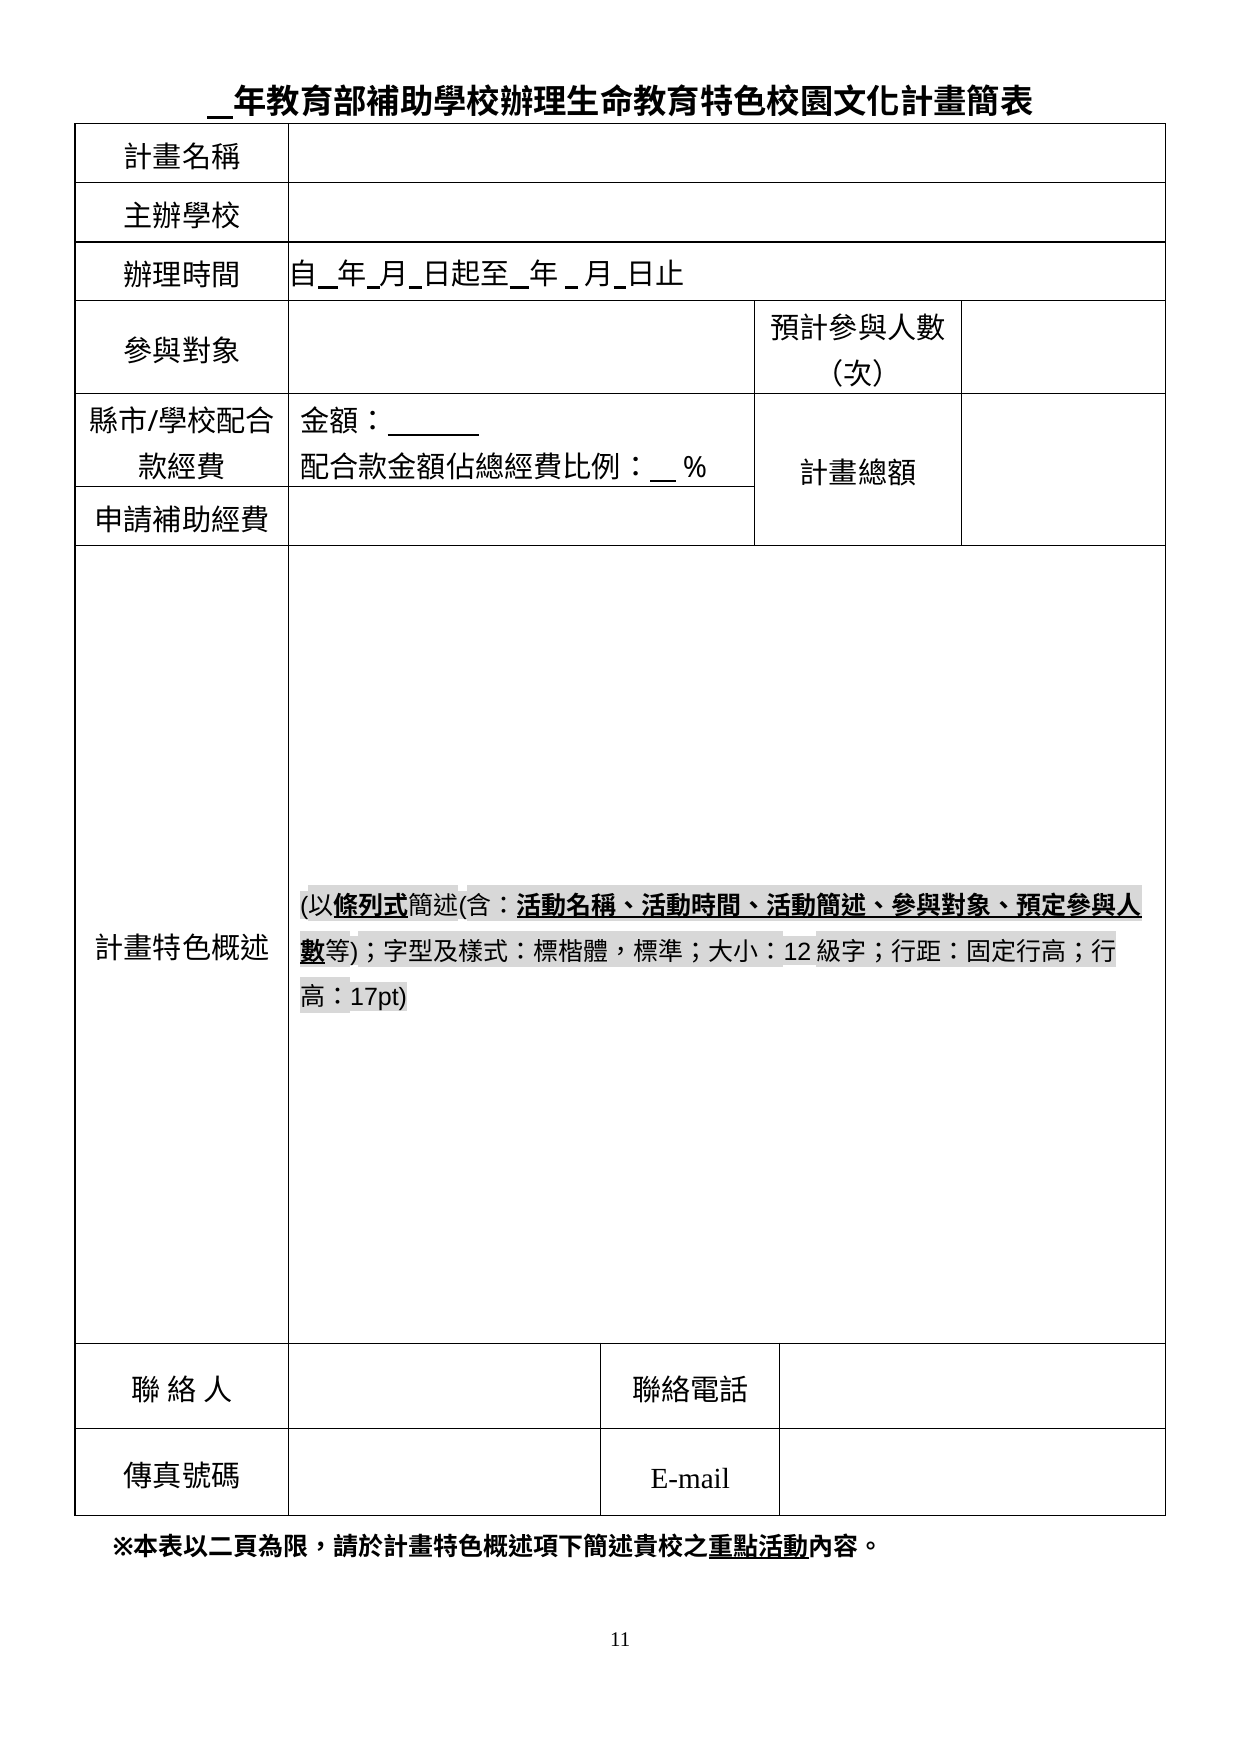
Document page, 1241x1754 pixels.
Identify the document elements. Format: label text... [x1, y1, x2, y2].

table_cell [289, 487, 754, 545]
table_cell [289, 1429, 600, 1515]
table_cell 申請補助經費 [76, 487, 288, 545]
table_cell 聯 絡 人 [76, 1344, 288, 1428]
table_cell [780, 1344, 1165, 1428]
table_cell 自 年 月 日起至 年 月 日止 [289, 243, 1165, 300]
table_cell [289, 301, 754, 393]
table_cell [289, 1344, 600, 1428]
table_cell 主辦學校 [76, 183, 288, 241]
table_header [289, 124, 1165, 182]
table_cell 辦理時間 [76, 243, 288, 300]
table_cell 聯絡電話 [601, 1344, 779, 1428]
table_cell E-mail [601, 1429, 779, 1515]
table_cell 參與對象 [76, 301, 288, 393]
table_cell [289, 183, 1165, 241]
table_cell [962, 301, 1165, 393]
table_cell [962, 394, 1165, 545]
table_cell 縣市/學校配合款經費 [76, 394, 288, 486]
table_cell [780, 1429, 1165, 1515]
table_cell 傳真號碼 [76, 1429, 288, 1515]
text 年教育部補助學校辦理生命教育特色校園文化計畫簡表 [75, 75, 1165, 123]
table_header 計畫名稱 [76, 124, 288, 182]
text ※本表以二頁為限，請於計畫特色概述項下簡述貴校之重點活動內容。 [112, 1516, 1165, 1562]
table_cell 計畫特色概述 [76, 546, 288, 1343]
table_cell 計畫總額 [755, 394, 961, 545]
table_cell (以條列式簡述(含：活動名稱、活動時間、活動簡述、參與對象、預定參與人數等)；字型及樣式：標楷體，標準；大小：12級字；行距：固定行高；行高：17pt) [289, 546, 1165, 1343]
table_cell 金額： 配合款金額佔總經費比例： % [289, 394, 754, 486]
table_cell 預計參與人數（次） [755, 301, 961, 393]
